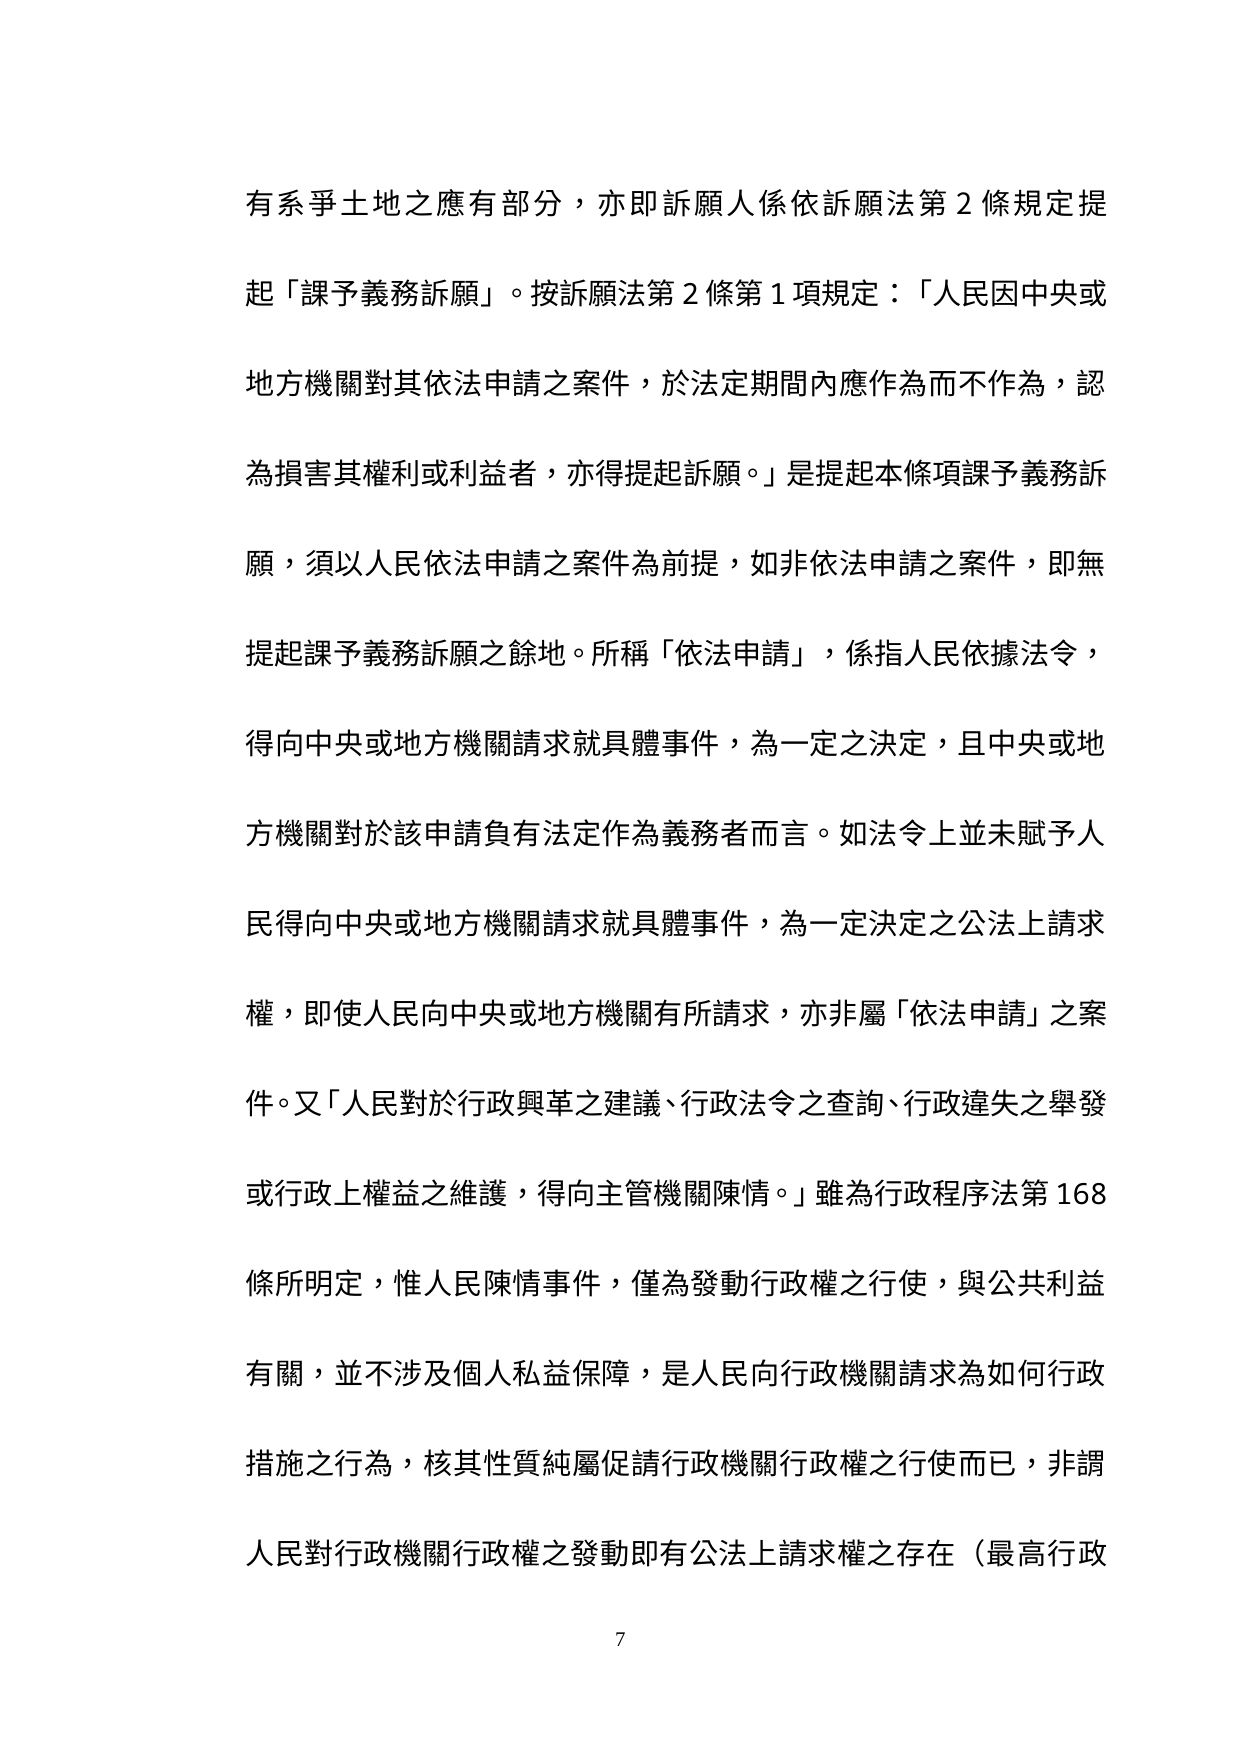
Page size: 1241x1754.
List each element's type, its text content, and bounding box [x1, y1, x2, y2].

table_cell [150, 165, 234, 1589]
table_cell 有系爭土地之應有部分，亦即訴願人係依訴願法第2條規定提起「課予義務訴願」。按訴願法第2條第1項規定：「人民因中央或地方機關對其依法申請之案件，於法定期間內應作為而不作為，認為損害其權利或利益者，亦得提起訴願。」是提起本條項課予義務訴願，須以人民依法申請之案件為前提，如非依法申請之案件，即無提起課予義務訴願之餘地。所稱「依法申請」，係指人民依據法令，得向中央或地方機關請求就具體事件，為一定之決定，且中央或地方機關對於該申請負有法定作為義務者而言。如法令上並未賦予人民得向中央或地方機關請求就具體事件，為一定決定之公法上請求權，即使人民向中央或地方機關有所請求，亦非屬「依法申請」之案件。又「人民對於行政興革之建議、行政法令之查詢、行政違失之舉發或行政上權益之維護，得向主管機關陳情。」雖為行政程序法第168條所明定，惟人民陳情事件，僅為發動行政權之行使，與公共利益有關，並不涉及個人私益保障，是人民向行政機關請求為如何行政措施之行為，核其性質純屬促請行政機關行政權之行使而已，非謂人民對行政機關行政權之發動即有公法上請求權之存在（最高行政 [234, 165, 1118, 1589]
